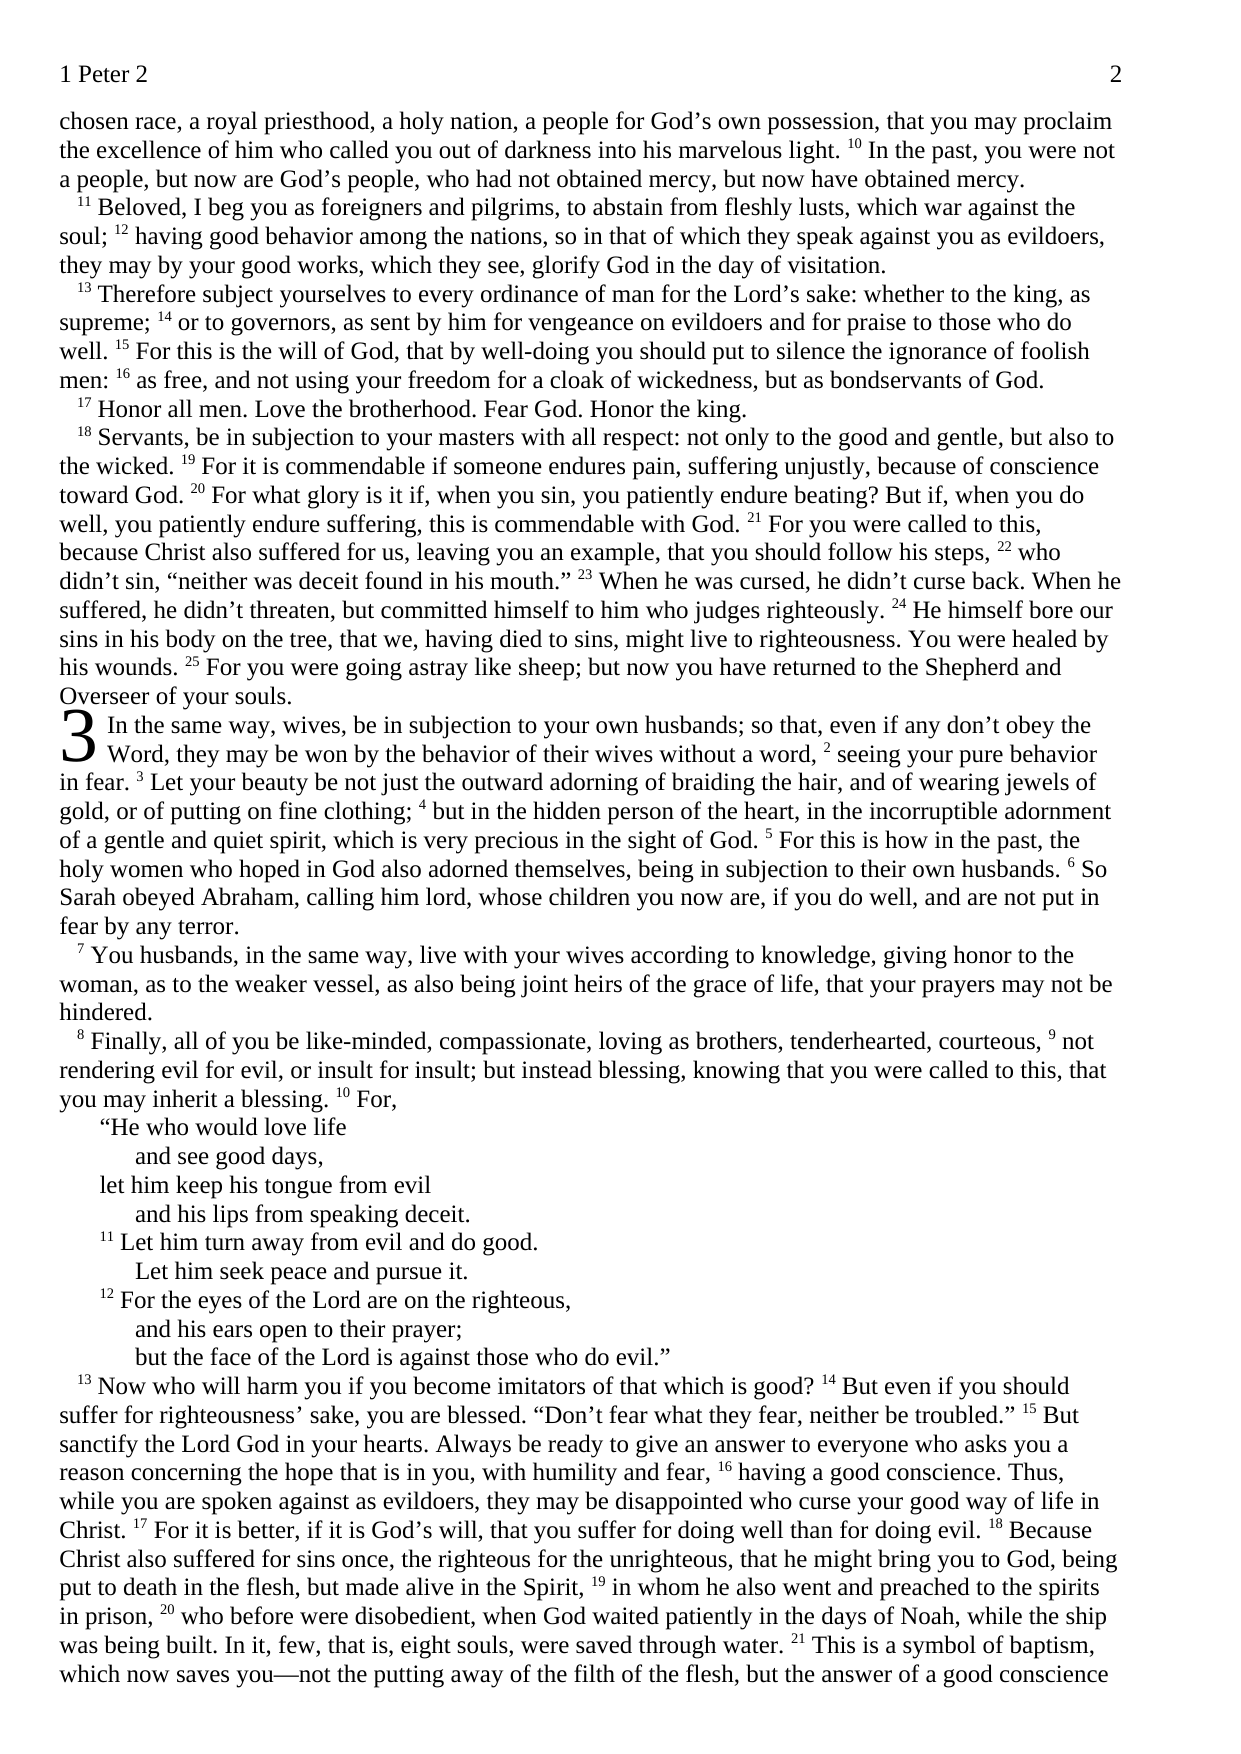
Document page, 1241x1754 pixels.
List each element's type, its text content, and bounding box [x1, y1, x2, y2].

text and his ears open to their prayer; [135, 1314, 1122, 1342]
text 3In the same way, wives, be in subjection to your own husbands; so that, even if any don’t obey the Word, they may be won by the behavior of their wives without a word, 2 seeing your pure behavior in fear. 3 Let your beauty be not just the outward adorning of braiding the hair, and of wearing jewels of gold, or of putting on fine clothing; 4 but in the hidden person of the heart, in the incorruptible adornment of a gentle and quiet spirit, which is very precious in the sight of God. 5 For this is how in the past, the holy women who hoped in God also adorned themselves, being in subjection to their own husbands. 6 So Sarah obeyed Abraham, calling him lord, whose children you now are, if you do well, and are not put in fear by any terror. [59, 710, 1122, 940]
text 17 Honor all men. Love the brotherhood. Fear God. Honor the king. [59, 394, 1122, 422]
text 18 Servants, be in subjection to your masters with all respect: not only to the good and gentle, but also to the wicked. 19 For it is commendable if someone endures pain, suffering unjustly, because of conscience toward God. 20 For what glory is it if, when you sin, you patiently endure beating? But if, when you do well, you patiently endure suffering, this is commendable with God. 21 For you were called to this, because Christ also suffered for us, leaving you an example, that you should follow his steps, 22 who didn’t sin, “neither was deceit found in his mouth.” 23 When he was cursed, he didn’t curse back. When he suffered, he didn’t threaten, but committed himself to him who judges righteously. 24 He himself bore our sins in his body on the tree, that we, having died to sins, might live to righteousness. You were healed by his wounds. 25 For you were going astray like sheep; but now you have returned to the Shepherd and Overseer of your souls. [59, 422, 1122, 710]
text Let him seek peace and pursue it. [135, 1256, 1122, 1285]
text 13 Therefore subject yourselves to every ordinance of man for the Lord’s sake: whether to the king, as supreme; 14 or to governors, as sent by him for vengeance on evildoers and for praise to those who do well. 15 For this is the will of God, that by well-doing you should put to silence the ignorance of foolish men: 16 as free, and not using your freedom for a cloak of wickedness, but as bondservants of God. [59, 279, 1122, 394]
text 11 Let him turn away from evil and do good. [99, 1227, 1122, 1256]
text 12 For the eyes of the Lord are on the righteous, [99, 1285, 1122, 1314]
text “He who would love life [99, 1112, 1122, 1141]
text 11 Beloved, I beg you as foreigners and pilgrims, to abstain from fleshly lusts, which war against the soul; 12 having good behavior among the nations, so in that of which they speak against you as evildoers, they may by your good works, which they see, glorify God in the day of visitation. [59, 192, 1122, 279]
text 8 Finally, all of you be like-minded, compassionate, loving as brothers, tenderhearted, courteous, 9 not rendering evil for evil, or insult for insult; but instead blessing, knowing that you were called to this, that you may inherit a blessing. 10 For, [59, 1026, 1122, 1112]
text and see good days, [135, 1141, 1122, 1170]
text 7 You husbands, in the same way, live with your wives according to knowledge, giving honor to the woman, as to the weaker vessel, as also being joint heirs of the grace of life, that your prayers may not be hindered. [59, 940, 1122, 1026]
text chosen race, a royal priesthood, a holy nation, a people for God’s own possession, that you may proclaim the excellence of him who called you out of darkness into his marvelous light. 10 In the past, you were not a people, but now are God’s people, who had not obtained mercy, but now have obtained mercy. [59, 106, 1122, 192]
text and his lips from speaking deceit. [135, 1199, 1122, 1227]
text let him keep his tongue from evil [99, 1170, 1122, 1199]
text but the face of the Lord is against those who do evil.” [135, 1342, 1122, 1371]
text 13 Now who will harm you if you become imitators of that which is good? 14 But even if you should suffer for righteousness’ sake, you are blessed. “Don’t fear what they fear, neither be troubled.” 15 But sanctify the Lord God in your hearts. Always be ready to give an answer to everyone who asks you a reason concerning the hope that is in you, with humility and fear, 16 having a good conscience. Thus, while you are spoken against as evildoers, they may be disappointed who curse your good way of life in Christ. 17 For it is better, if it is God’s will, that you suffer for doing well than for doing evil. 18 Because Christ also suffered for sins once, the righteous for the unrighteous, that he might bring you to God, being put to death in the flesh, but made alive in the Spirit, 19 in whom he also went and preached to the spirits in prison, 20 who before were disobedient, when God waited patiently in the days of Noah, while the ship was being built. In it, few, that is, eight souls, were saved through water. 21 This is a symbol of baptism, which now saves you—not the putting away of the filth of the flesh, but the answer of a good conscience [59, 1371, 1122, 1687]
